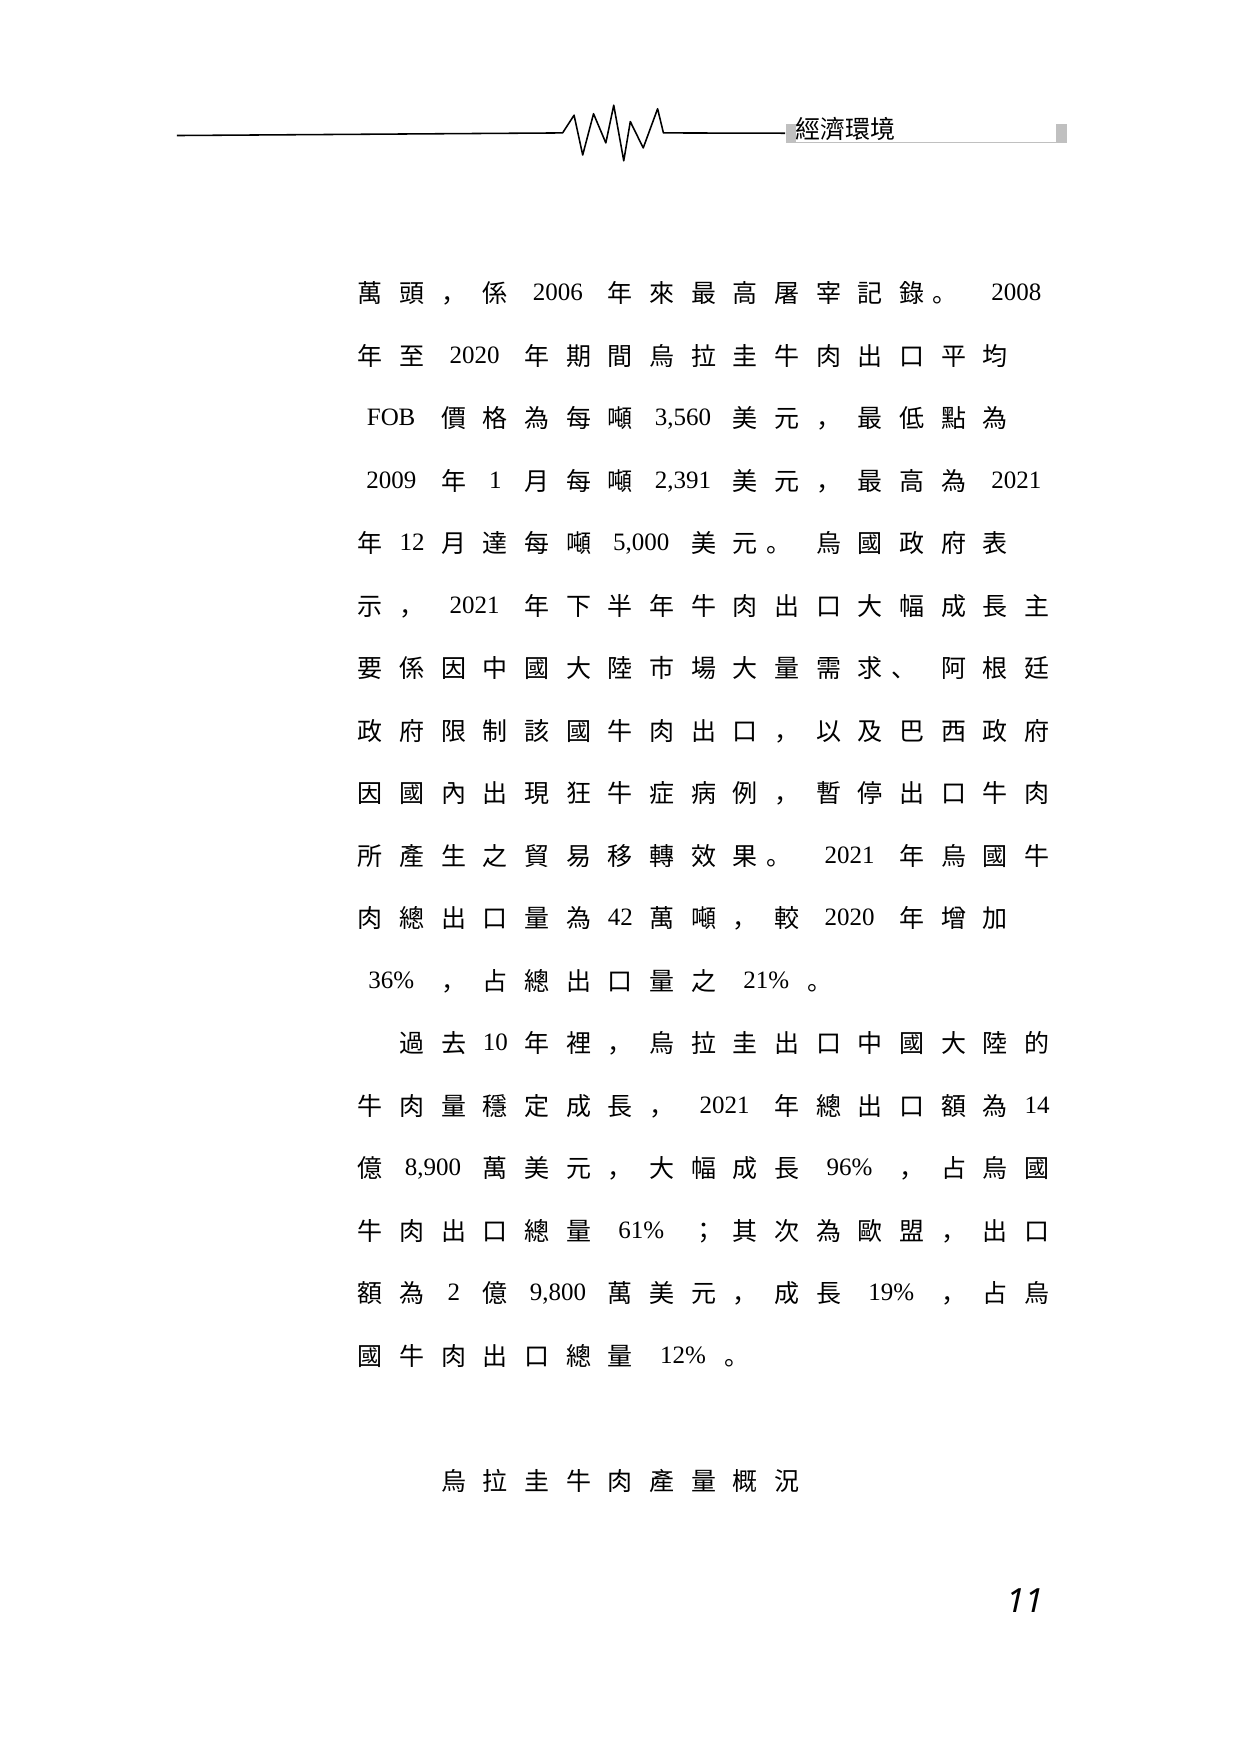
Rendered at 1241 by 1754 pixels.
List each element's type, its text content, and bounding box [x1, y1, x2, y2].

text 烏拉圭牛肉產量概況 [183, 1438, 1058, 1500]
text 萬頭，係2006年來最高屠宰記錄。2008年至2020年期間烏拉圭牛肉出口平均FOB價格為每噸3,560美元，最低點為2009年1月每噸2,391美元，最高為2021年12月達每噸5,000美元。烏國政府表示，2021年下半年牛肉出口大幅成長主要係因中國大陸市場大量需求、阿根廷政府限制該國牛肉出口，以及巴西政府因國內出現狂牛症病例，暫停出口牛肉所產生之貿易移轉效果。2021年烏國牛肉總出口量為42萬噸，較2020年增加36%，占總出口量之21%。 [281, 250, 1058, 1000]
text 過去10年裡，烏拉圭出口中國大陸的牛肉量穩定成長，2021年總出口額為14億8,900萬美元，大幅成長96%，占烏國牛肉出口總量61%；其次為歐盟，出口額為2億9,800萬美元，成長19%，占烏國牛肉出口總量12%。 [330, 1000, 1058, 1375]
